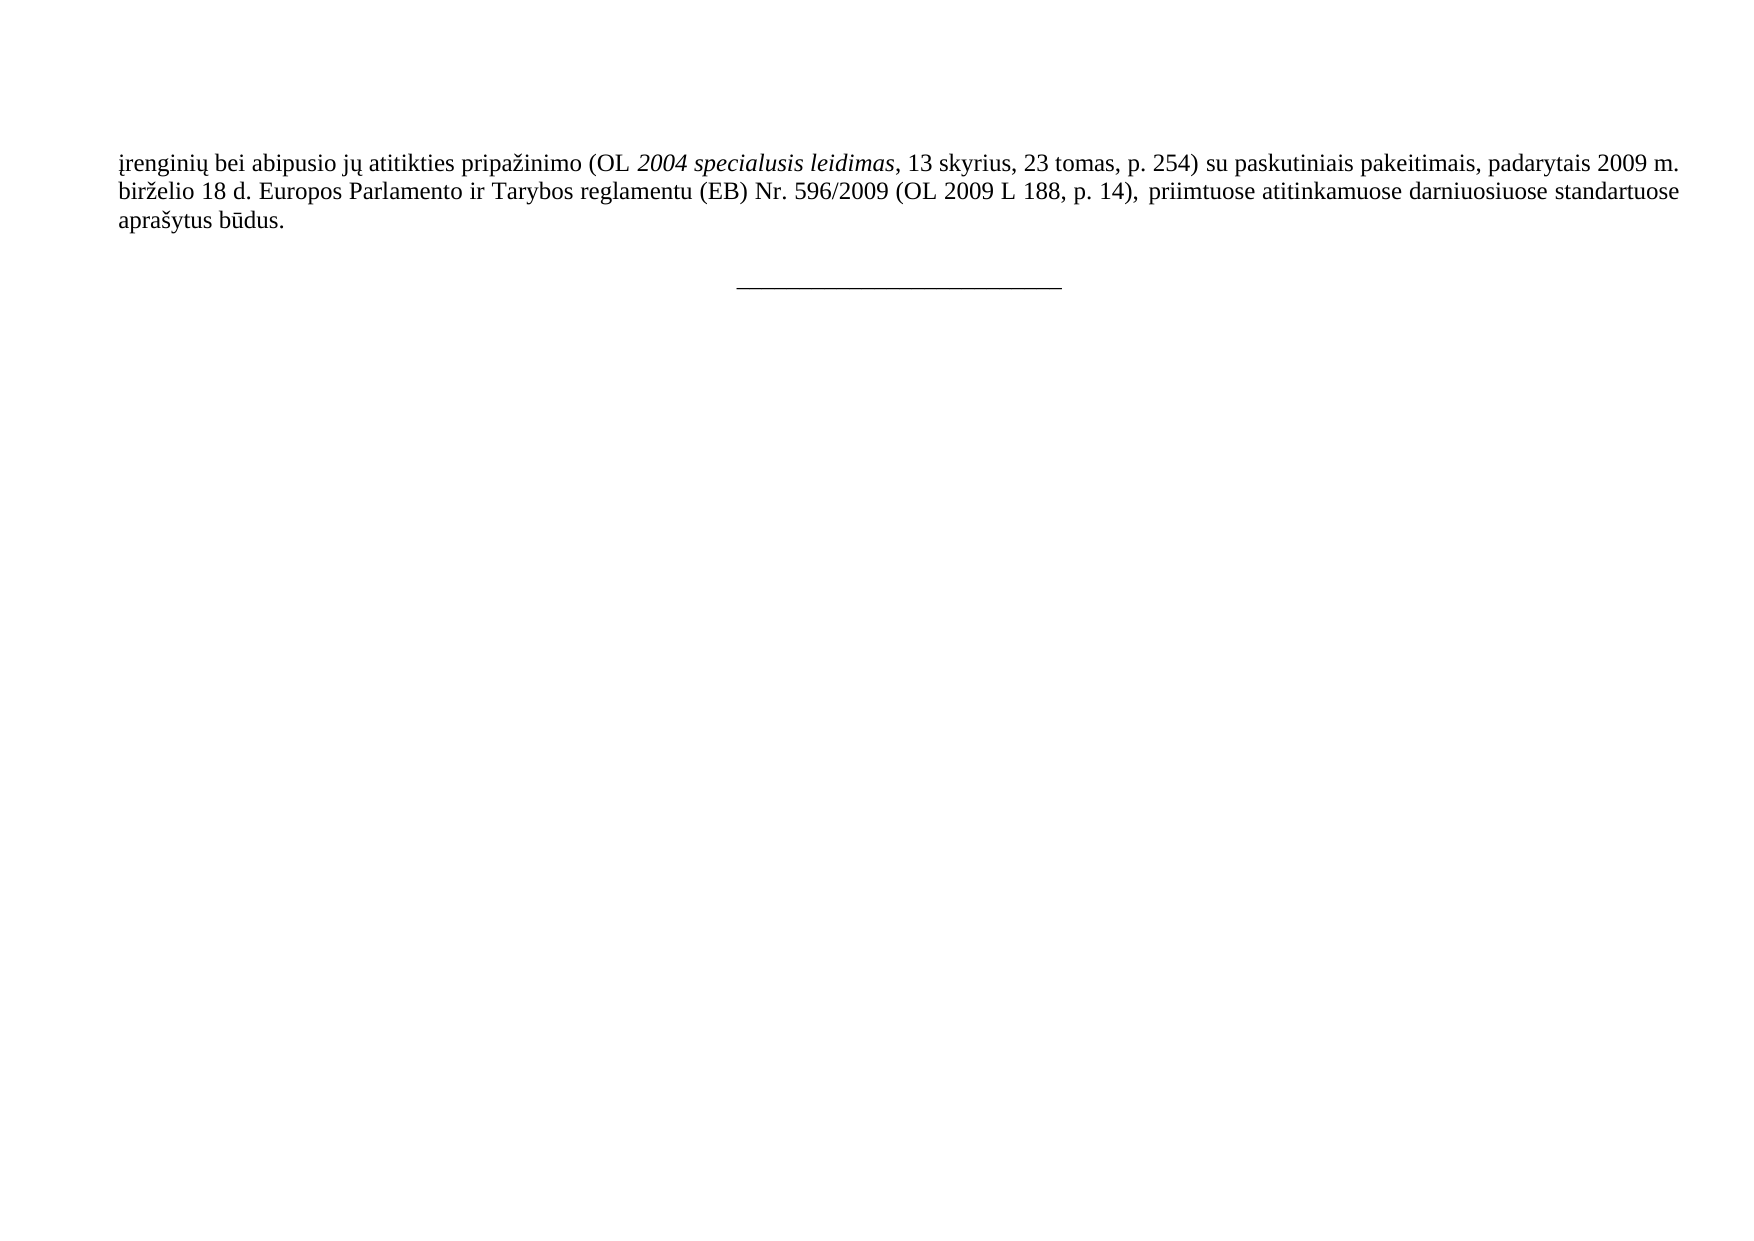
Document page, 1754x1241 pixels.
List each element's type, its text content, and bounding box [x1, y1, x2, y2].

text __________________________ [118, 263, 1680, 291]
text įrenginių bei abipusio jų atitikties pripažinimo (OL 2004 specialusis leidimas, 13 skyrius, 23 tomas, p. 254) su paskutiniais pakeitimais, padarytais 2009 m. birželio 18 d. Europos Parlamento ir Tarybos reglamentu (EB) Nr. 596/2009 (OL 2009 L 188, p. 14), priimtuose atitinkamuose darniuosiuose standartuose aprašytus būdus. [118, 148, 1680, 234]
